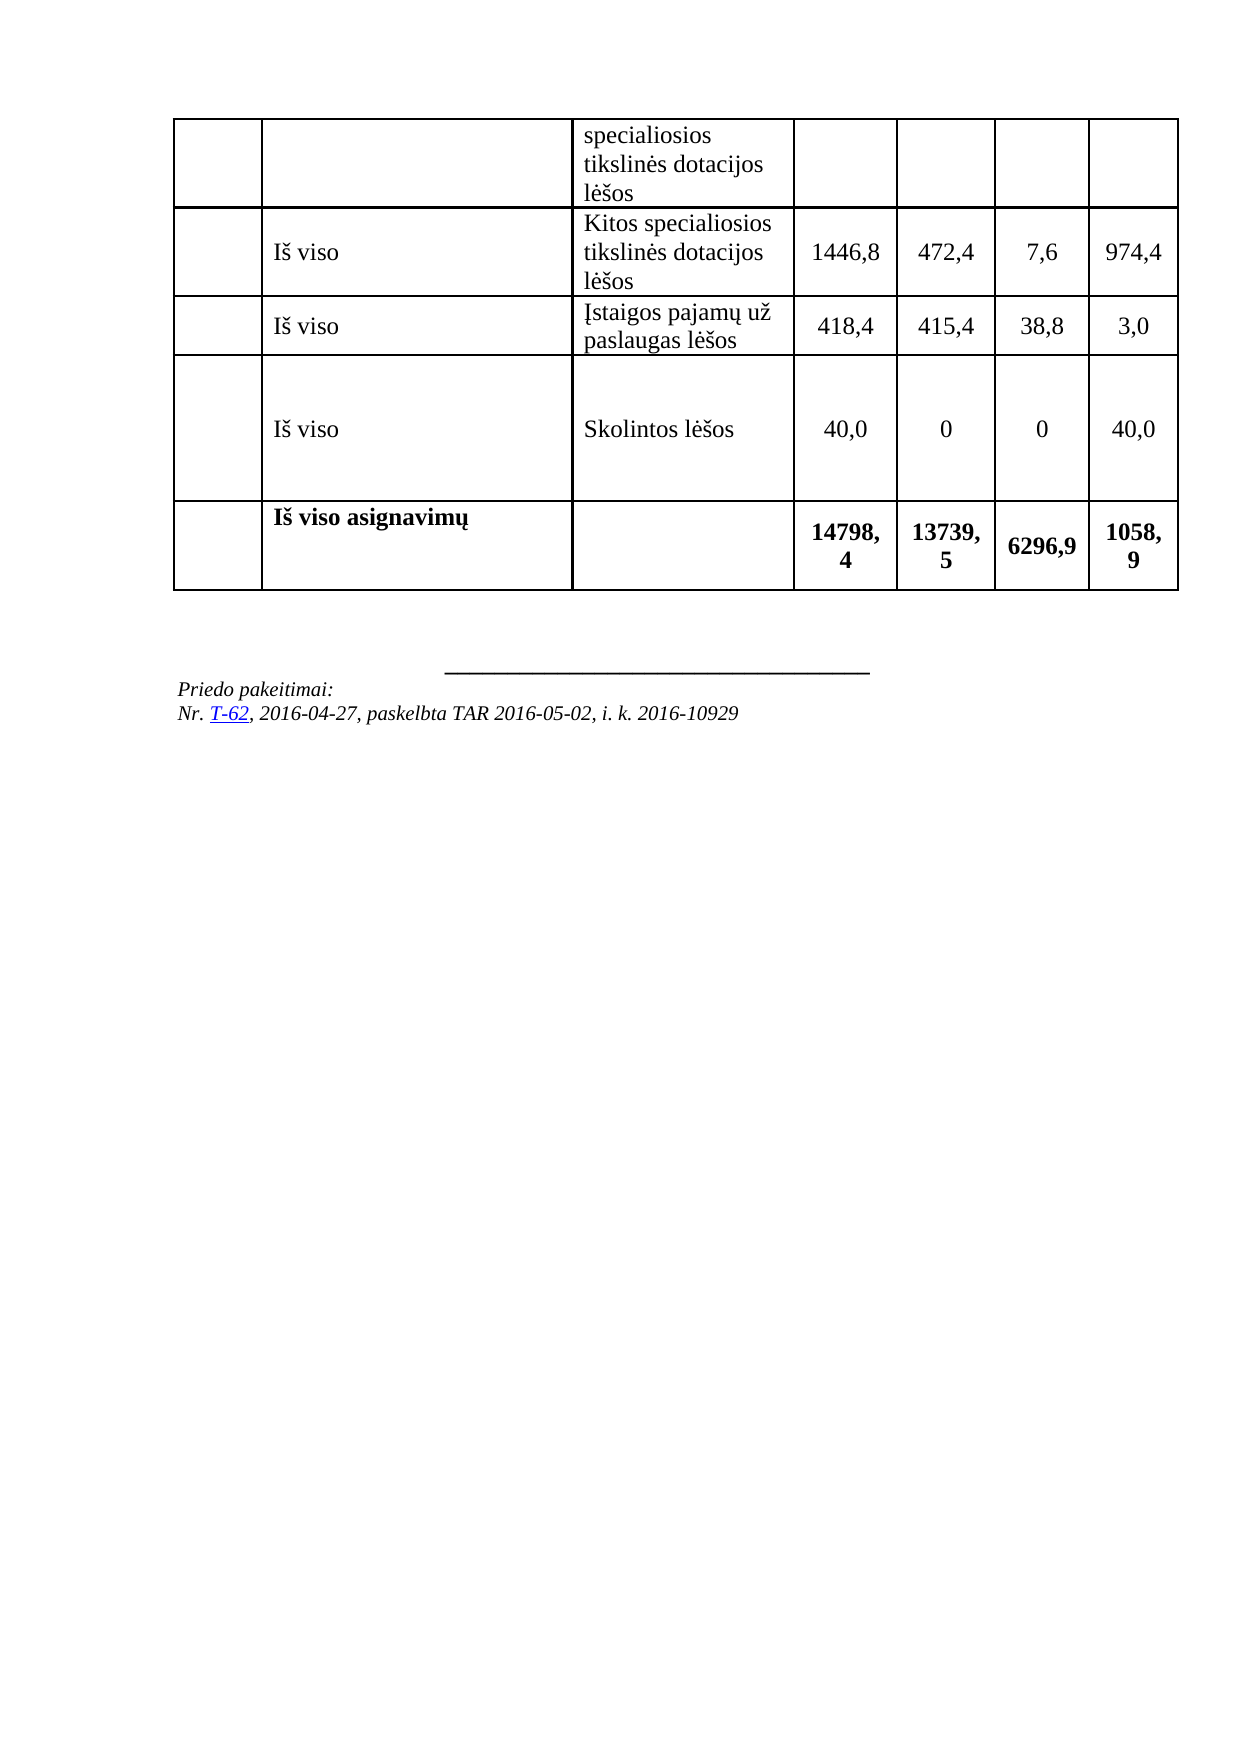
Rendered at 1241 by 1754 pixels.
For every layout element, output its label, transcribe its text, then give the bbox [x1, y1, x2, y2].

table_cell specialiosios tikslinės dotacijos lėšos [574, 120, 793, 206]
table_cell [996, 120, 1088, 206]
text Nr. T-62, 2016-04-27, paskelbta TAR 2016-05-02, i. k. 2016-10929 [177, 701, 1137, 725]
table_cell 1446,8 [795, 209, 896, 295]
table_cell 1058,9 [1090, 502, 1177, 588]
table_cell 6296,9 [996, 502, 1088, 588]
table_cell 38,8 [996, 297, 1088, 354]
table_cell [175, 356, 261, 500]
table_cell [175, 209, 261, 295]
text __________________________________ [177, 648, 1137, 677]
table_cell Įstaigos pajamų už paslaugas lėšos [574, 297, 793, 354]
table_cell 974,4 [1090, 209, 1177, 295]
table_cell 40,0 [1090, 356, 1177, 500]
table_cell 0 [996, 356, 1088, 500]
table_cell [263, 120, 571, 206]
table_cell Iš viso [263, 356, 571, 500]
text Priedo pakeitimai: [177, 677, 1137, 701]
table_cell Iš viso [263, 297, 571, 354]
table_cell 13739,5 [898, 502, 994, 588]
table_cell 3,0 [1090, 297, 1177, 354]
table_cell [175, 502, 261, 588]
table_cell [175, 297, 261, 354]
table_cell [1090, 120, 1177, 206]
table_cell [898, 120, 994, 206]
table_cell 40,0 [795, 356, 896, 500]
table_cell [175, 120, 261, 206]
table_cell 7,6 [996, 209, 1088, 295]
table_cell Skolintos lėšos [574, 356, 793, 500]
table_cell 418,4 [795, 297, 896, 354]
table_cell 472,4 [898, 209, 994, 295]
table_cell [574, 502, 793, 588]
table_cell Iš viso [263, 209, 571, 295]
table_cell 14798,4 [795, 502, 896, 588]
table_cell Kitos specialiosios tikslinės dotacijos lėšos [574, 209, 793, 295]
table_cell Iš viso asignavimų [263, 502, 571, 588]
table_cell [795, 120, 896, 206]
table_cell 0 [898, 356, 994, 500]
table_cell 415,4 [898, 297, 994, 354]
